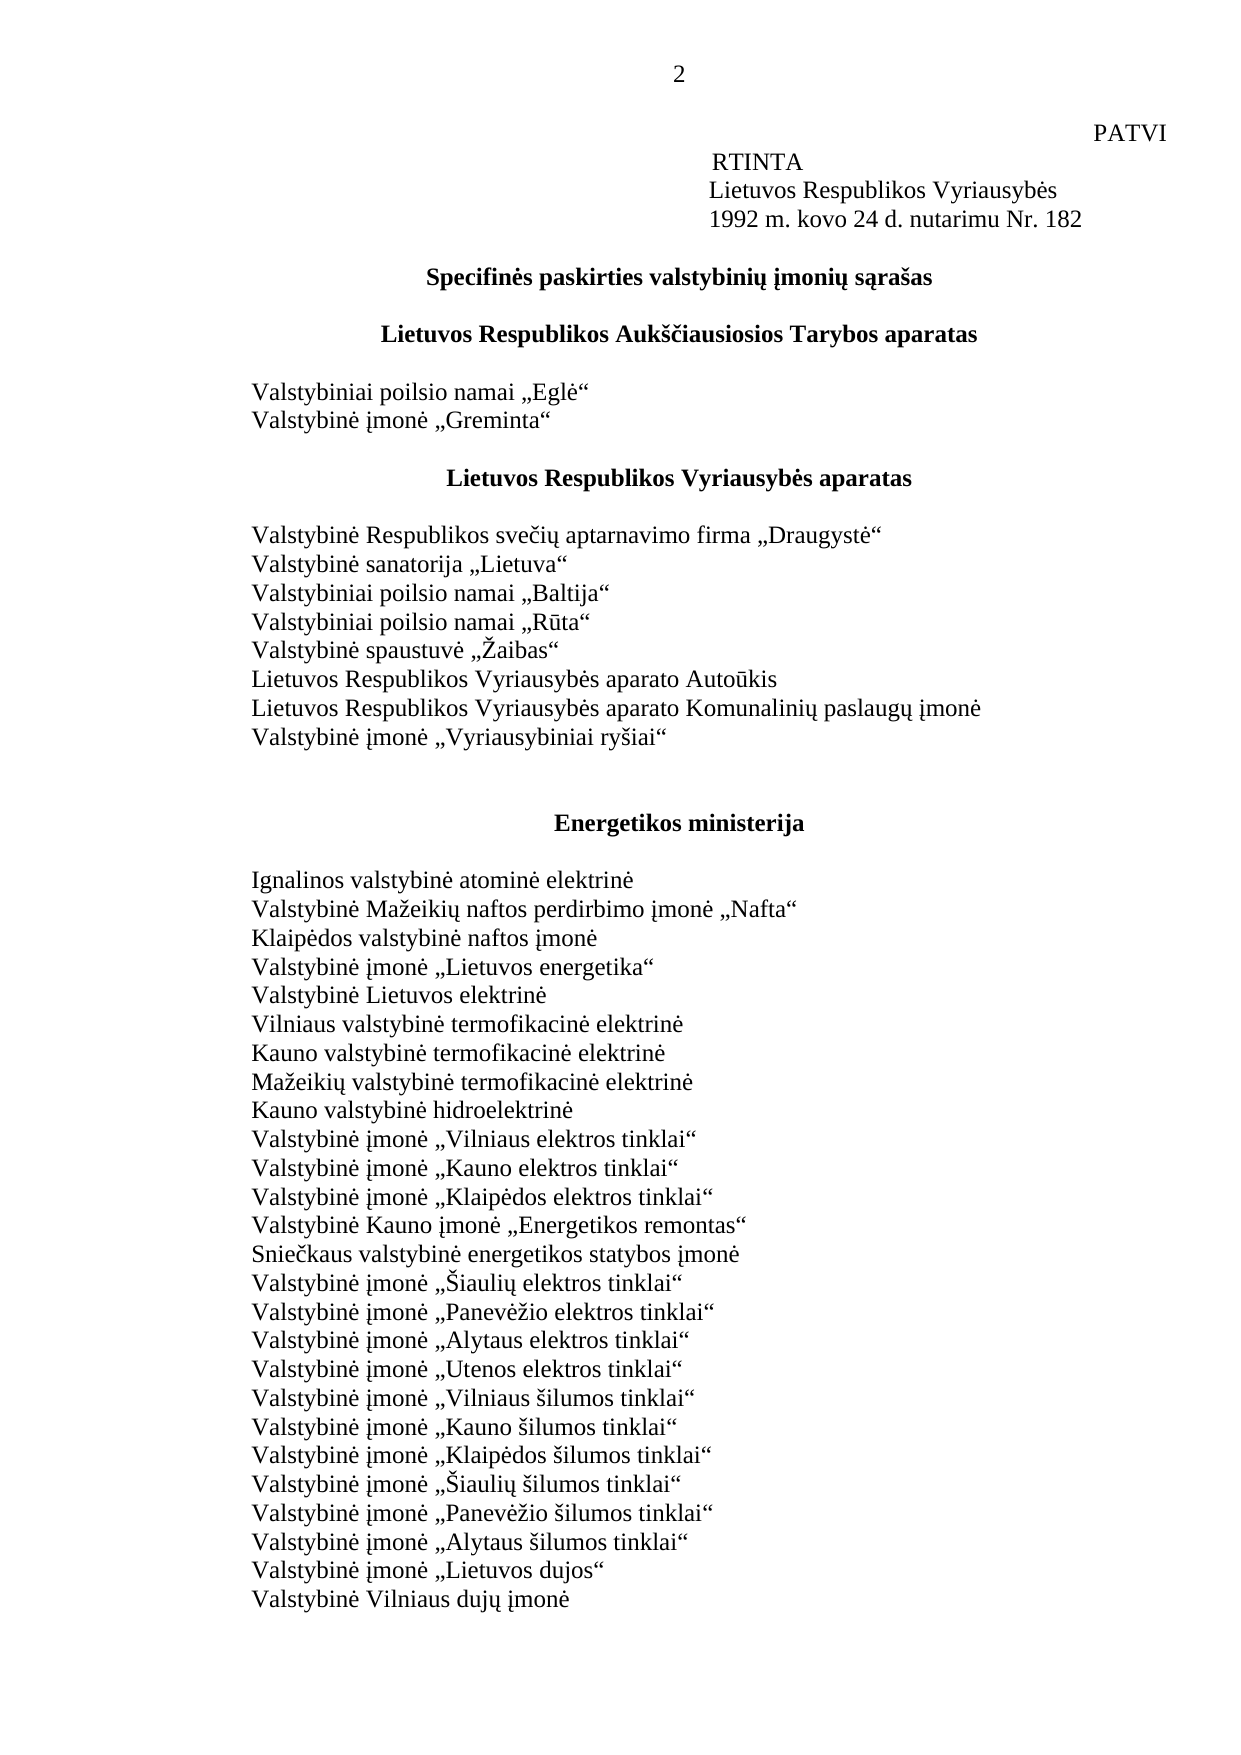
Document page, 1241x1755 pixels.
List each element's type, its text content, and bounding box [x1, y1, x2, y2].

text Valstybinė Kauno įmonė „Energetikos remontas“ [177, 1211, 1181, 1239]
text Valstybinė įmonė „Alytaus šilumos tinklai“ [177, 1527, 1181, 1556]
text Valstybinė įmonė „Vilniaus elektros tinklai“ [177, 1124, 1181, 1153]
text Valstybinė įmonė „Šiaulių elektros tinklai“ [177, 1268, 1181, 1297]
text Valstybiniai poilsio namai „Baltija“ [177, 578, 1181, 607]
text Valstybinė įmonė „Panevėžio elektros tinklai“ [177, 1297, 1181, 1326]
text Mažeikių valstybinė termofikacinė elektrinė [177, 1067, 1181, 1096]
text Energetikos ministerija [177, 808, 1181, 837]
text Valstybinė įmonė „Kauno šilumos tinklai“ [177, 1412, 1181, 1441]
text Sniečkaus valstybinė energetikos statybos įmonė [177, 1239, 1181, 1268]
text Valstybinė įmonė „Kauno elektros tinklai“ [177, 1153, 1181, 1182]
text Valstybinė įmonė „Lietuvos dujos“ [177, 1556, 1181, 1584]
text Valstybinė įmonė „Panevėžio šilumos tinklai“ [177, 1498, 1181, 1527]
text Valstybinė sanatorija „Lietuva“ [177, 549, 1181, 578]
text Klaipėdos valstybinė naftos įmonė [177, 923, 1181, 952]
text Valstybiniai poilsio namai „Eglė“ [177, 377, 1181, 406]
text Kauno valstybinė hidroelektrinė [177, 1096, 1181, 1124]
text Valstybinė spaustuvė „Žaibas“ [177, 636, 1181, 664]
text Valstybiniai poilsio namai „Rūta“ [177, 607, 1181, 636]
text Valstybinė Lietuvos elektrinė [177, 981, 1181, 1009]
text Lietuvos Respublikos Vyriausybės aparato Autoūkis [177, 664, 1181, 693]
text Valstybinė įmonė „Lietuvos energetika“ [177, 952, 1181, 981]
text 1992 m. kovo 24 d. nutarimu Nr. 182 [177, 204, 1181, 233]
text Valstybinė įmonė „Šiaulių šilumos tinklai“ [177, 1469, 1181, 1498]
text Lietuvos Respublikos Vyriausybės [177, 176, 1181, 204]
text Kauno valstybinė termofikacinė elektrinė [177, 1038, 1181, 1067]
text Valstybinė Respublikos svečių aptarnavimo firma „Draugystė“ [177, 521, 1181, 549]
text Valstybinė įmonė „Alytaus elektros tinklai“ [177, 1326, 1181, 1354]
text Valstybinė įmonė „Vilniaus šilumos tinklai“ [177, 1383, 1181, 1412]
text Valstybinė įmonė „Greminta“ [177, 406, 1181, 434]
text Valstybinė įmonė „Klaipėdos elektros tinklai“ [177, 1182, 1181, 1211]
text Valstybinė Mažeikių naftos perdirbimo įmonė „Nafta“ [177, 894, 1181, 923]
text PATVIRTINTA [712, 118, 1181, 176]
text Lietuvos Respublikos Aukščiausiosios Tarybos aparatas [177, 319, 1181, 348]
text Lietuvos Respublikos Vyriausybės aparato Komunalinių paslaugų įmonė [177, 693, 1181, 722]
text Valstybinė įmonė „Klaipėdos šilumos tinklai“ [177, 1441, 1181, 1469]
text Valstybinė įmonė „Utenos elektros tinklai“ [177, 1354, 1181, 1383]
text Valstybinė įmonė „Vyriausybiniai ryšiai“ [177, 722, 1181, 751]
text Ignalinos valstybinė atominė elektrinė [177, 866, 1181, 894]
text Vilniaus valstybinė termofikacinė elektrinė [177, 1009, 1181, 1038]
text Lietuvos Respublikos Vyriausybės aparatas [177, 463, 1181, 492]
text Valstybinė Vilniaus dujų įmonė [177, 1584, 1181, 1613]
text Specifinės paskirties valstybinių įmonių sąrašas [177, 262, 1181, 291]
